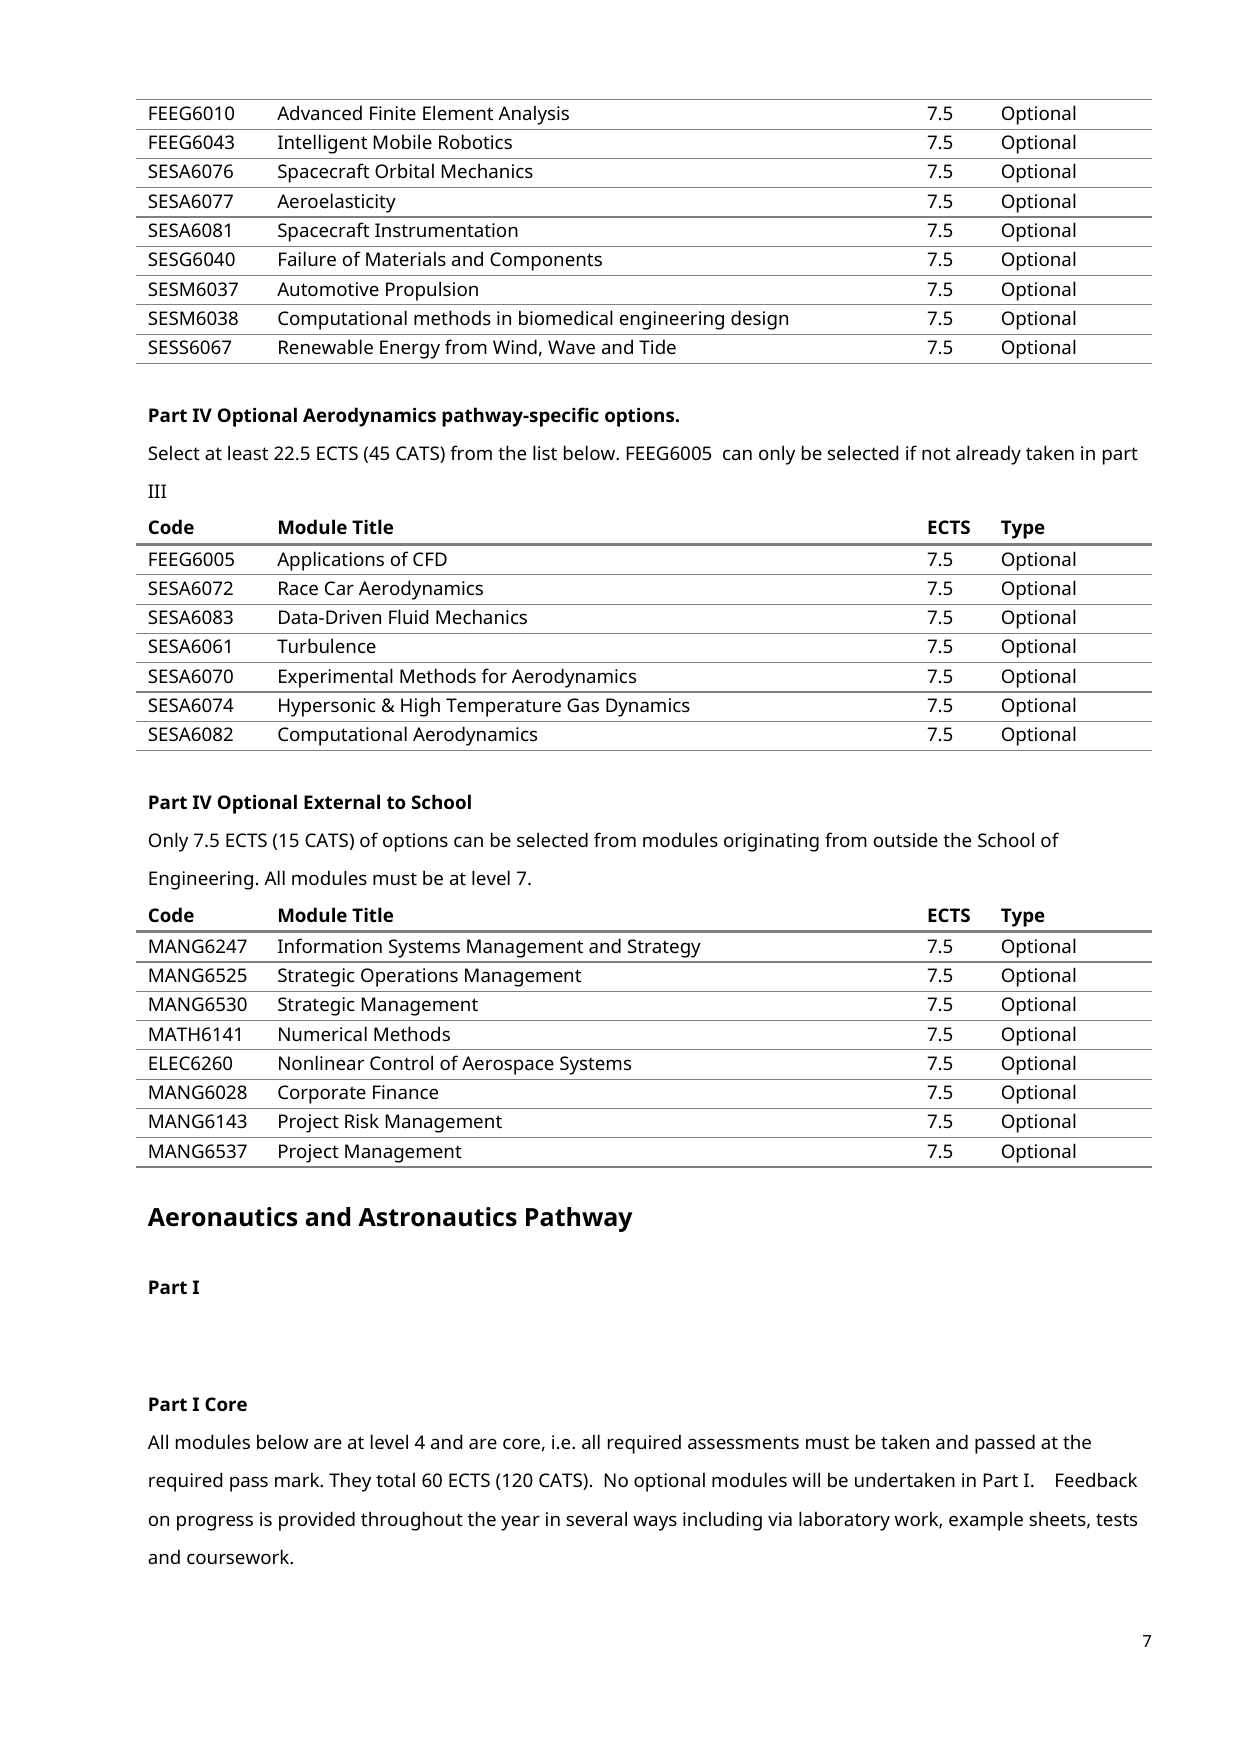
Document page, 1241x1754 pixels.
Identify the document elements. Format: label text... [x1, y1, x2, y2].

table_cell 7.5 [916, 159, 989, 187]
table_cell Optional [989, 218, 1152, 246]
table_cell 7.5 [916, 546, 989, 574]
table_cell Optional [989, 247, 1152, 275]
table_cell ECTS [916, 515, 989, 543]
table_cell Part I [136, 1236, 1152, 1353]
table_cell Optional [989, 100, 1152, 128]
table_cell SESA6074 [136, 693, 266, 721]
table_cell Optional [989, 1021, 1152, 1049]
table_cell Optional [989, 1109, 1152, 1137]
table_cell SESG6040 [136, 247, 266, 275]
table_cell 7.5 [916, 693, 989, 721]
table_cell Optional [989, 159, 1152, 187]
table_cell Code [136, 902, 266, 930]
table_cell 7.5 [916, 933, 989, 961]
table_cell Optional [989, 575, 1152, 603]
table_cell Aeroelasticity [266, 188, 916, 216]
table_cell Optional [989, 276, 1152, 304]
table_cell Automotive Propulsion [266, 276, 916, 304]
table_cell Optional [989, 663, 1152, 691]
table_cell 7.5 [916, 188, 989, 216]
table_cell Strategic Operations Management [266, 963, 916, 991]
table_cell Optional [989, 335, 1152, 363]
table_cell Project Risk Management [266, 1109, 916, 1137]
table_cell Optional [989, 130, 1152, 158]
table_cell Part I Core All modules below are at level 4 and are core, i.e. all required assessments must be taken and passed at the required pass mark. They total 60 ECTS (120 CATS). No optional modules will be undertaken in Part I. Feedback on progress is provided throughout the year in several ways including via laboratory work, example sheets, tests and coursework. [136, 1353, 1152, 1619]
table_cell MANG6537 [136, 1138, 266, 1166]
table_cell 7.5 [916, 1080, 989, 1108]
table_cell 7.5 [916, 663, 989, 691]
table_cell SESM6038 [136, 305, 266, 333]
table_cell Nonlinear Control of Aerospace Systems [266, 1050, 916, 1078]
table_cell Computational methods in biomedical engineering design [266, 305, 916, 333]
table_cell Project Management [266, 1138, 916, 1166]
table_cell Optional [989, 1080, 1152, 1108]
table_cell Optional [989, 1050, 1152, 1078]
table_cell Failure of Materials and Components [266, 247, 916, 275]
table_cell Optional [989, 693, 1152, 721]
table_cell SESA6082 [136, 722, 266, 750]
table_cell 7.5 [916, 992, 989, 1020]
table_cell 7.5 [916, 1109, 989, 1137]
table_cell SESA6061 [136, 634, 266, 662]
table_cell SESA6083 [136, 605, 266, 633]
table_cell Part IV Optional Aerodynamics pathway-specific options. Select at least 22.5 ECTS (45 CATS) from the list below. FEEG6005 can only be selected if not already taken in part III [136, 364, 1152, 515]
table_cell Optional [989, 546, 1152, 574]
table_cell 7.5 [916, 100, 989, 128]
table_cell Advanced Finite Element Analysis [266, 100, 916, 128]
table_cell MATH6141 [136, 1021, 266, 1049]
table_cell 7.5 [916, 1050, 989, 1078]
table_cell Optional [989, 634, 1152, 662]
table_cell SESA6081 [136, 218, 266, 246]
table_cell SESA6076 [136, 159, 266, 187]
table_cell Optional [989, 992, 1152, 1020]
table_cell MANG6530 [136, 992, 266, 1020]
table_cell Module Title [266, 515, 916, 543]
table_cell Optional [989, 1138, 1152, 1166]
table_cell Part IV Optional External to School Only 7.5 ECTS (15 CATS) of options can be selected from modules originating from outside the School of Engineering. All modules must be at level 7. [136, 751, 1152, 902]
table_cell Spacecraft Instrumentation [266, 218, 916, 246]
table_cell FEEG6043 [136, 130, 266, 158]
table_cell Renewable Energy from Wind, Wave and Tide [266, 335, 916, 363]
table_cell 7.5 [916, 276, 989, 304]
table_cell 7.5 [916, 634, 989, 662]
table_cell Code [136, 515, 266, 543]
table_cell Optional [989, 933, 1152, 961]
table_cell Applications of CFD [266, 546, 916, 574]
table_cell 7.5 [916, 305, 989, 333]
table_cell 7.5 [916, 218, 989, 246]
table_cell 7.5 [916, 130, 989, 158]
table_cell FEEG6010 [136, 100, 266, 128]
table_cell 7.5 [916, 335, 989, 363]
table_cell Aeronautics and Astronautics Pathway [136, 1168, 1152, 1236]
table_cell 7.5 [916, 963, 989, 991]
table_cell Module Title [266, 902, 916, 930]
table_cell ELEC6260 [136, 1050, 266, 1078]
table_cell Optional [989, 605, 1152, 633]
table_cell SESM6037 [136, 276, 266, 304]
table_cell SESS6067 [136, 335, 266, 363]
table_cell MANG6247 [136, 933, 266, 961]
table_cell Race Car Aerodynamics [266, 575, 916, 603]
table_cell Intelligent Mobile Robotics [266, 130, 916, 158]
table_cell 7.5 [916, 247, 989, 275]
table_cell Type [989, 515, 1152, 543]
table_cell Computational Aerodynamics [266, 722, 916, 750]
table_cell SESA6072 [136, 575, 266, 603]
table_cell 7.5 [916, 605, 989, 633]
table_cell MANG6525 [136, 963, 266, 991]
table_cell FEEG6005 [136, 546, 266, 574]
table_cell Experimental Methods for Aerodynamics [266, 663, 916, 691]
table_cell Optional [989, 963, 1152, 991]
table_cell Optional [989, 188, 1152, 216]
table_cell SESA6077 [136, 188, 266, 216]
table_cell Corporate Finance [266, 1080, 916, 1108]
table_cell Spacecraft Orbital Mechanics [266, 159, 916, 187]
table_cell MANG6143 [136, 1109, 266, 1137]
table_cell 7.5 [916, 575, 989, 603]
table_cell SESA6070 [136, 663, 266, 691]
table_cell Numerical Methods [266, 1021, 916, 1049]
table_cell ECTS [916, 902, 989, 930]
table_cell 7.5 [916, 1021, 989, 1049]
table_cell Data-Driven Fluid Mechanics [266, 605, 916, 633]
table_cell 7.5 [916, 722, 989, 750]
table_cell Strategic Management [266, 992, 916, 1020]
table_cell Type [989, 902, 1152, 930]
table_cell Turbulence [266, 634, 916, 662]
table_cell Hypersonic & High Temperature Gas Dynamics [266, 693, 916, 721]
table_cell MANG6028 [136, 1080, 266, 1108]
table_cell Information Systems Management and Strategy [266, 933, 916, 961]
table_cell 7.5 [916, 1138, 989, 1166]
table_cell Optional [989, 305, 1152, 333]
table_cell Optional [989, 722, 1152, 750]
